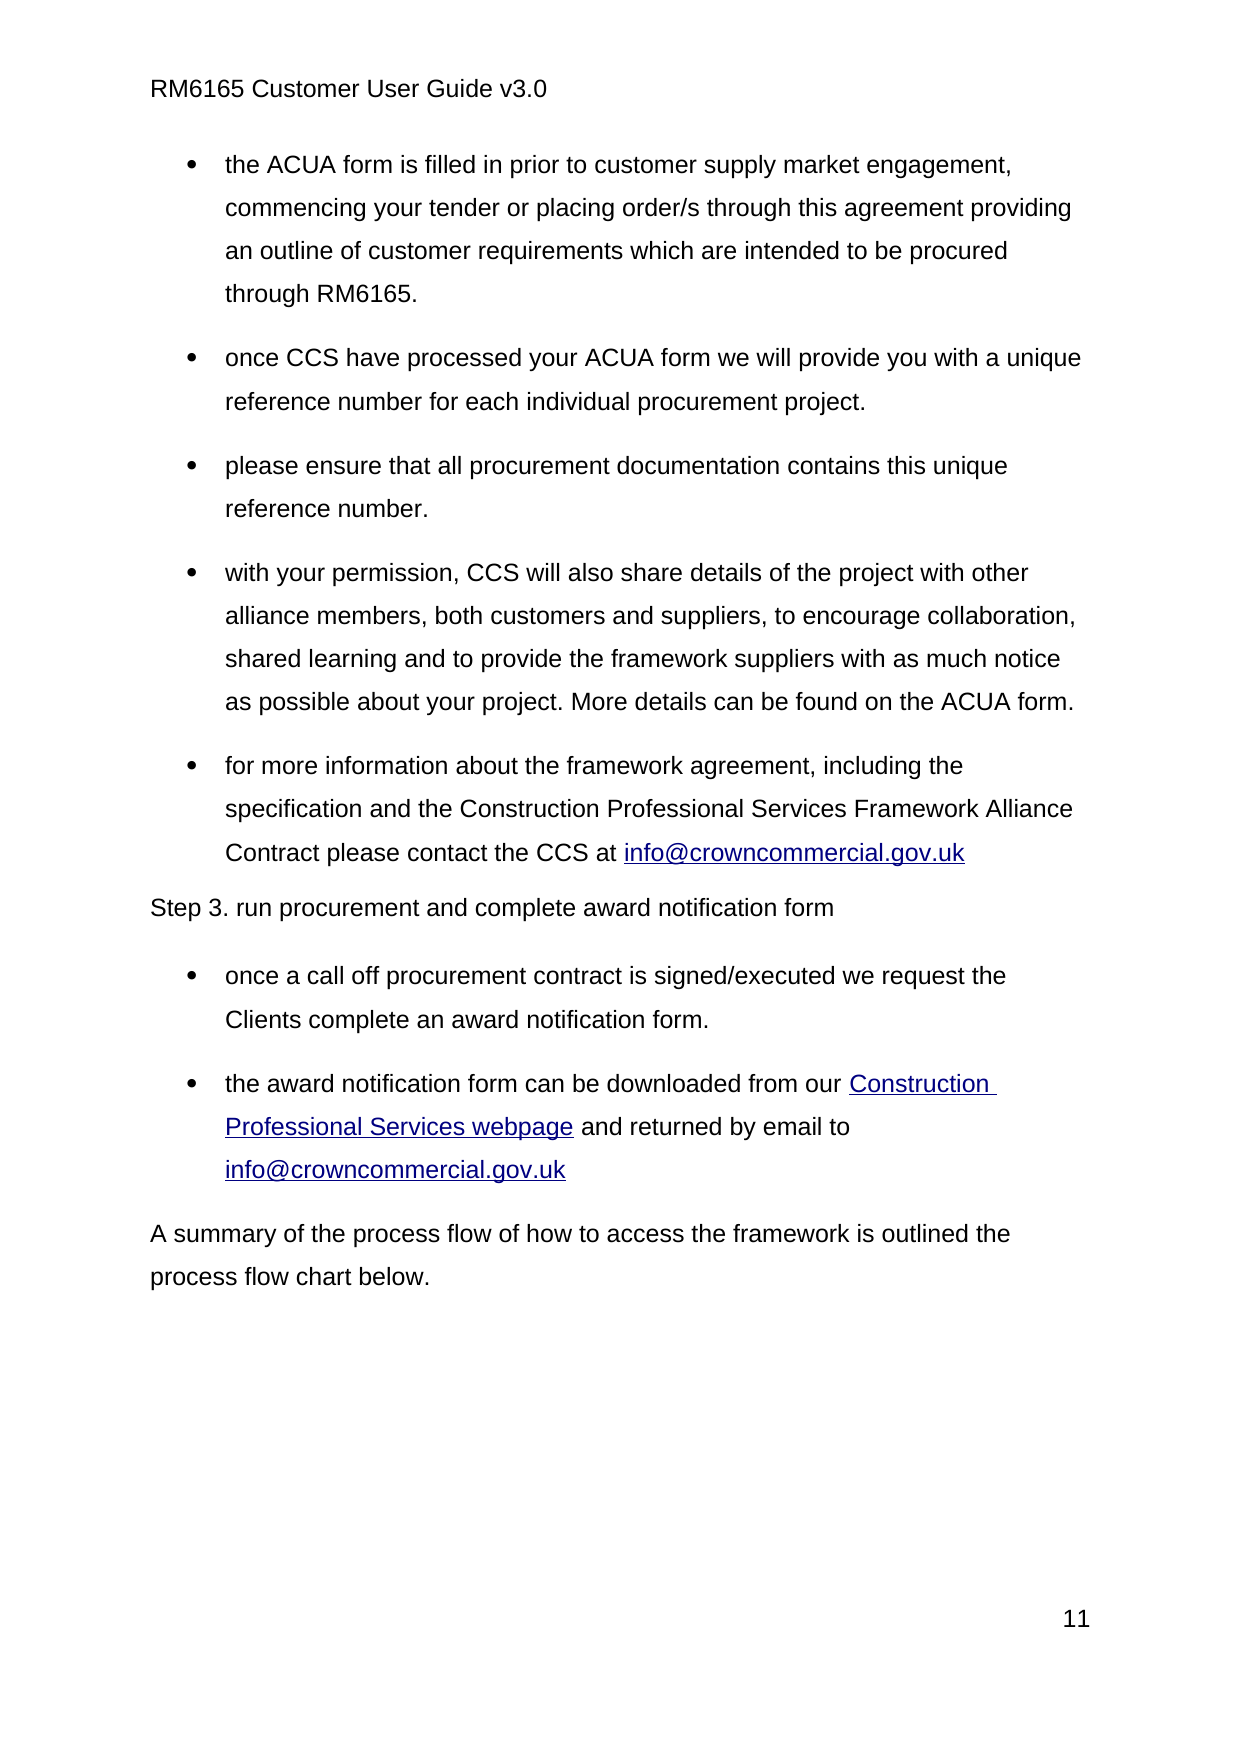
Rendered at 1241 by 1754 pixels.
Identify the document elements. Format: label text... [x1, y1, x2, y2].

text A summary of the process flow of how to access the framework is outlined the process flow chart below. [150, 1219, 1090, 1291]
list please ensure that all procurement documentation contains this unique reference number. [187, 451, 1090, 523]
list with your permission, CCS will also share details of the project with other alliance members, both customers and suppliers, to encourage collaboration, shared learning and to provide the framework suppliers with as much notice as possible about your project. More details can be found on the ACUA form. [187, 558, 1090, 716]
subtitle Step 3. run procurement and complete award notification form [150, 893, 1090, 922]
list the award notification form can be downloaded from our Construction Professional Services webpage and returned by email to info@crowncommercial.gov.uk [187, 1068, 1090, 1184]
list the ACUA form is filled in prior to customer supply market engagement, commencing your tender or placing order/s through this agreement providing an outline of customer requirements which are intended to be procured through RM6165. [187, 150, 1090, 308]
list for more information about the framework agreement, including the specification and the Construction Professional Services Framework Alliance Contract please contact the CCS at info@crowncommercial.gov.uk [187, 751, 1090, 866]
list once CCS have processed your ACUA form we will provide you with a unique reference number for each individual procurement project. [187, 343, 1090, 415]
list once a call off procurement contract is signed/executed we request the Clients complete an award notification form. [187, 961, 1090, 1033]
